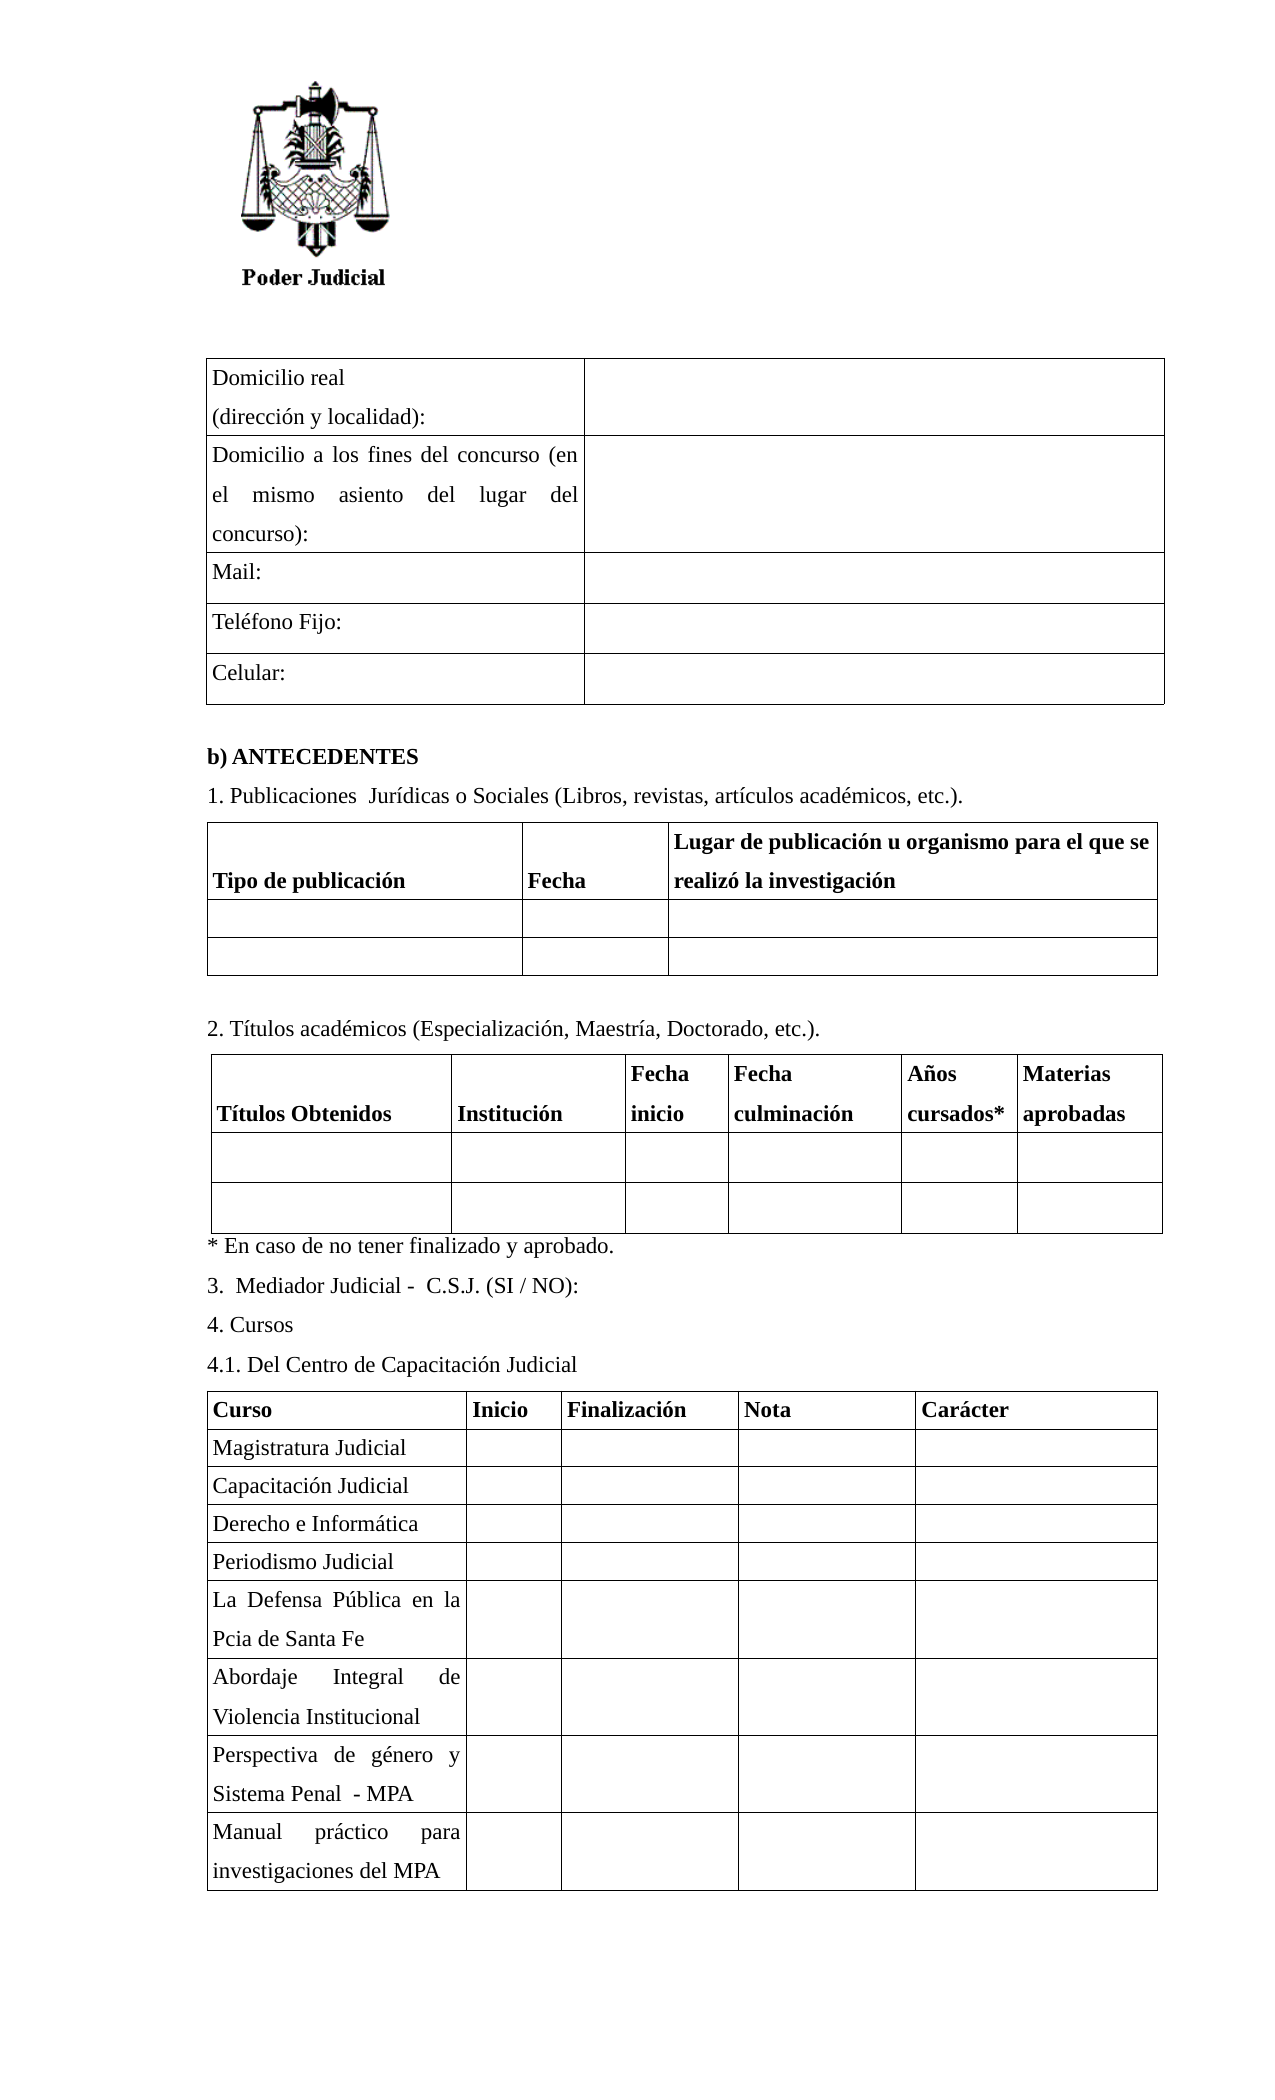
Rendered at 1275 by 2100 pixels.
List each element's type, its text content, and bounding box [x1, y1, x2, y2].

table_header Carácter [916, 1392, 1157, 1428]
table_cell Perspectiva de género y Sistema Penal - MPA [208, 1736, 466, 1812]
text b) ANTECEDENTES [207, 743, 1157, 769]
table_cell Domicilio real (dirección y localidad): [207, 359, 584, 435]
table_cell [739, 1505, 915, 1542]
table_cell [562, 1581, 738, 1657]
table_cell [916, 1430, 1157, 1466]
table_cell [916, 1505, 1157, 1542]
table_cell [523, 900, 668, 937]
table_header Curso [208, 1392, 466, 1428]
table_cell Manual práctico para investigaciones del MPA [208, 1813, 466, 1890]
table_header Lugar de publicación u organismo para el que se realizó la investigación [669, 823, 1157, 899]
table_cell [467, 1813, 561, 1890]
table_header Institución [452, 1055, 625, 1132]
table_cell [902, 1183, 1017, 1232]
table_cell [212, 1183, 451, 1232]
table_header Inicio [467, 1392, 561, 1428]
table_cell [739, 1543, 915, 1580]
table_cell [739, 1659, 915, 1735]
table_cell [562, 1505, 738, 1542]
table_cell [562, 1543, 738, 1580]
table_cell [1018, 1133, 1162, 1182]
table_cell [585, 553, 1164, 603]
table_header Títulos Obtenidos [212, 1055, 451, 1132]
table_cell [562, 1736, 738, 1812]
text 4. Cursos [207, 1312, 1157, 1338]
table_cell [467, 1467, 561, 1504]
table_cell [669, 938, 1157, 975]
table_cell [523, 938, 668, 975]
table_cell [739, 1467, 915, 1504]
table_header Nota [739, 1392, 915, 1428]
table_cell [585, 604, 1164, 653]
table_header Fecha [523, 823, 668, 899]
table_cell [467, 1736, 561, 1812]
table_cell Celular: [207, 654, 584, 703]
table_header Tipo de publicación [208, 823, 522, 899]
table_cell Capacitación Judicial [208, 1467, 466, 1504]
table_cell [585, 436, 1164, 552]
text 3. Mediador Judicial - C.S.J. (SI / NO): [207, 1272, 1157, 1298]
table_cell [452, 1133, 625, 1182]
table_cell [208, 900, 522, 937]
table_cell [467, 1543, 561, 1580]
picture [241, 81, 391, 307]
table_header Fecha culminación [729, 1055, 901, 1132]
table_cell [916, 1736, 1157, 1812]
table_cell [467, 1659, 561, 1735]
table_cell [212, 1133, 451, 1182]
text 2. Títulos académicos (Especialización, Maestría, Doctorado, etc.). [207, 1015, 1157, 1041]
table_cell [916, 1813, 1157, 1890]
table_cell [916, 1467, 1157, 1504]
table_cell [729, 1133, 901, 1182]
table_cell [585, 359, 1164, 435]
table_cell [562, 1430, 738, 1466]
text 4.1. Del Centro de Capacitación Judicial [207, 1351, 1157, 1377]
table_cell [452, 1183, 625, 1232]
table_cell Derecho e Informática [208, 1505, 466, 1542]
table_cell Mail: [207, 553, 584, 603]
table_cell [739, 1813, 915, 1890]
table_cell [669, 900, 1157, 937]
text 1. Publicaciones Jurídicas o Sociales (Libros, revistas, artículos académicos, etc.). [207, 782, 1157, 809]
table_cell [739, 1581, 915, 1657]
table_cell [916, 1581, 1157, 1657]
table_cell [739, 1430, 915, 1466]
text * En caso de no tener finalizado y aprobado. [207, 1233, 1157, 1259]
table_cell [626, 1183, 728, 1232]
table_cell [626, 1133, 728, 1182]
table_cell [467, 1430, 561, 1466]
table_cell [585, 654, 1164, 703]
table_cell [916, 1659, 1157, 1735]
table_cell [562, 1659, 738, 1735]
table_cell La Defensa Pública en la Pcia de Santa Fe [208, 1581, 466, 1657]
table_cell [562, 1467, 738, 1504]
table_cell [1018, 1183, 1162, 1232]
table_cell [467, 1505, 561, 1542]
table_header Finalización [562, 1392, 738, 1428]
table_cell [562, 1813, 738, 1890]
table_header Materias aprobadas [1018, 1055, 1162, 1132]
table_cell Domicilio a los fines del concurso (en el mismo asiento del lugar del concurso): [207, 436, 584, 552]
table_cell [729, 1183, 901, 1232]
table_cell [467, 1581, 561, 1657]
table_cell Magistratura Judicial [208, 1430, 466, 1466]
table_header Años cursados* [902, 1055, 1017, 1132]
table_cell [739, 1736, 915, 1812]
table_cell Abordaje Integral de Violencia Institucional [208, 1659, 466, 1735]
table_header Fecha inicio [626, 1055, 728, 1132]
table_cell [902, 1133, 1017, 1182]
table_cell [208, 938, 522, 975]
table_cell Teléfono Fijo: [207, 604, 584, 653]
table_cell Periodismo Judicial [208, 1543, 466, 1580]
table_cell [916, 1543, 1157, 1580]
